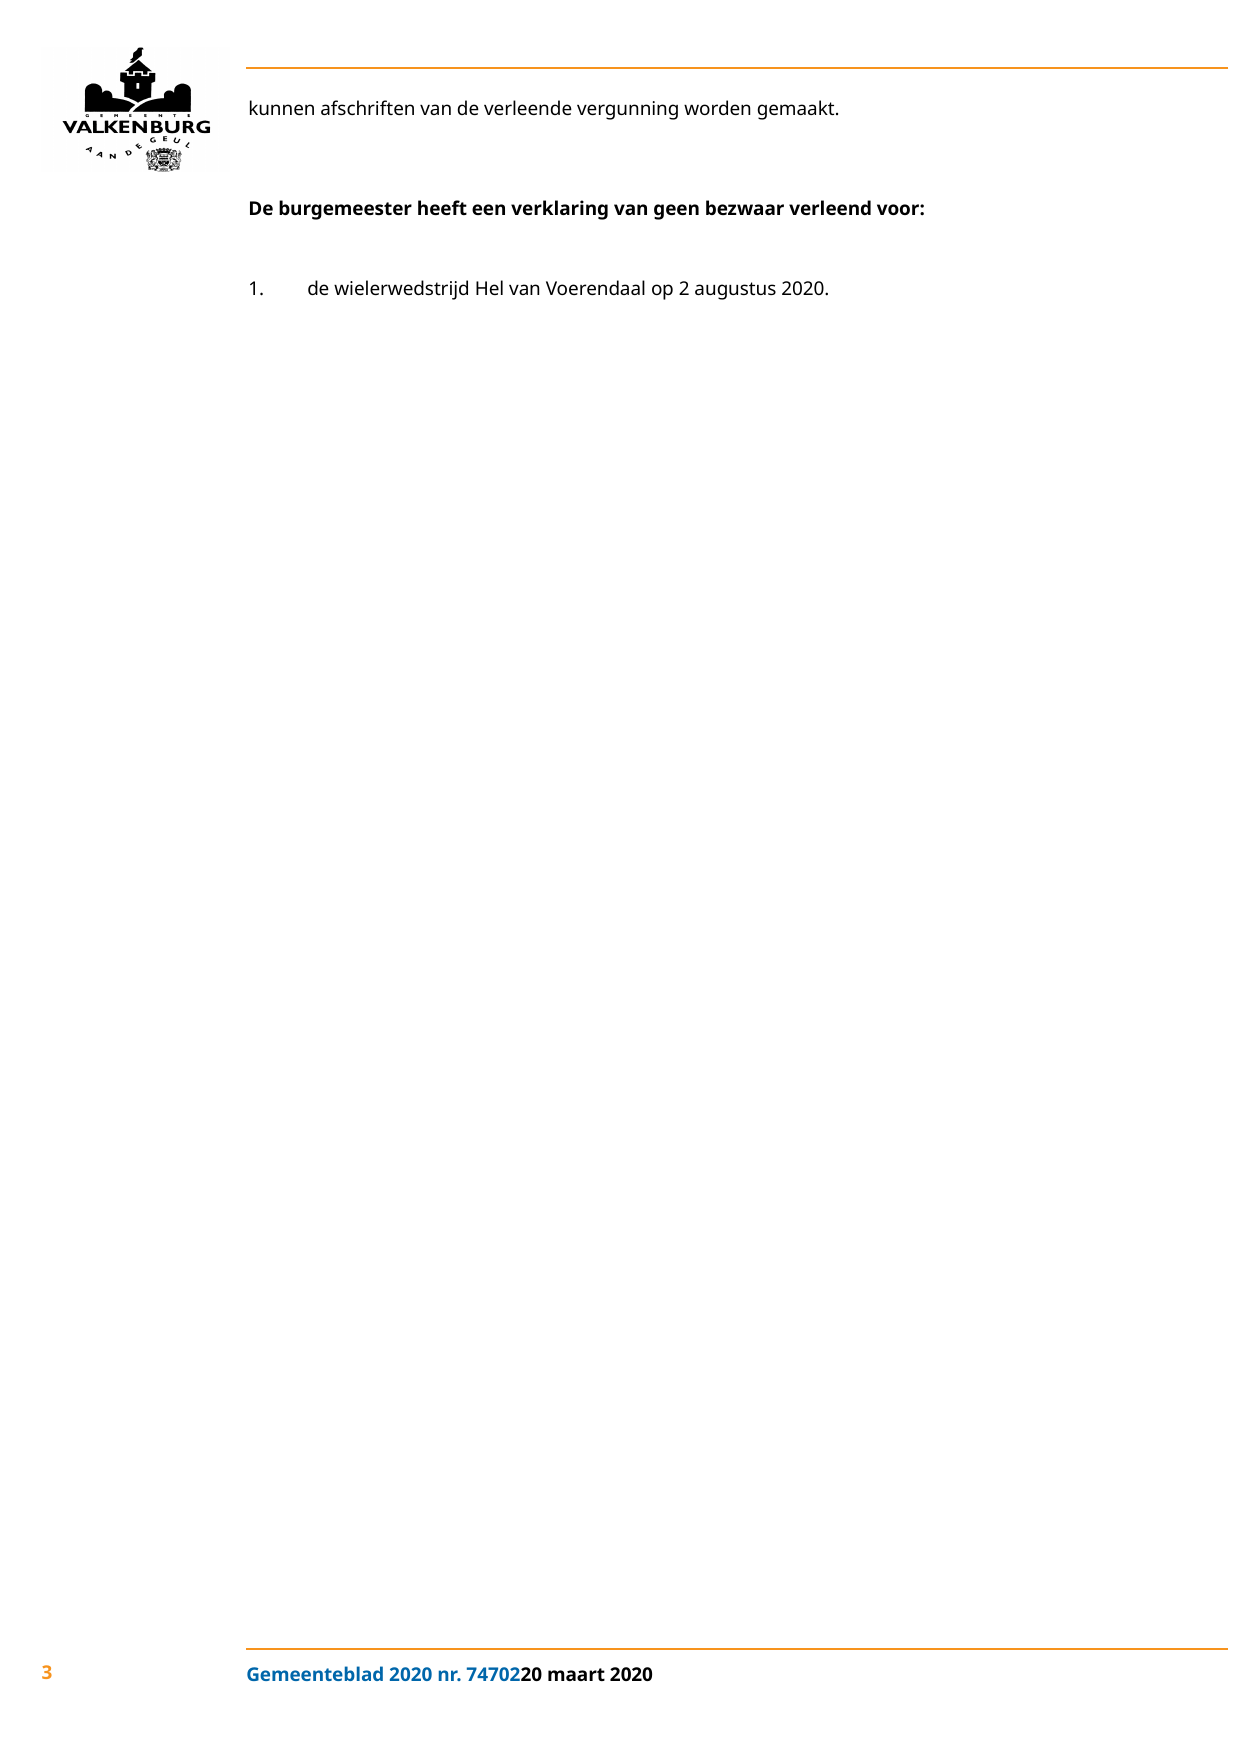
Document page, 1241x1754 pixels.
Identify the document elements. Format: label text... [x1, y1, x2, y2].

picture [41, 47, 231, 172]
list de wielerwedstrijd Hel van Voerendaal op 2 augustus 2020. [248, 276, 1152, 301]
text kunnen afschriften van de verleende vergunning worden gemaakt. [248, 95, 1152, 121]
text De burgemeester heeft een verklaring van geen bezwaar verleend voor: [248, 196, 1152, 221]
